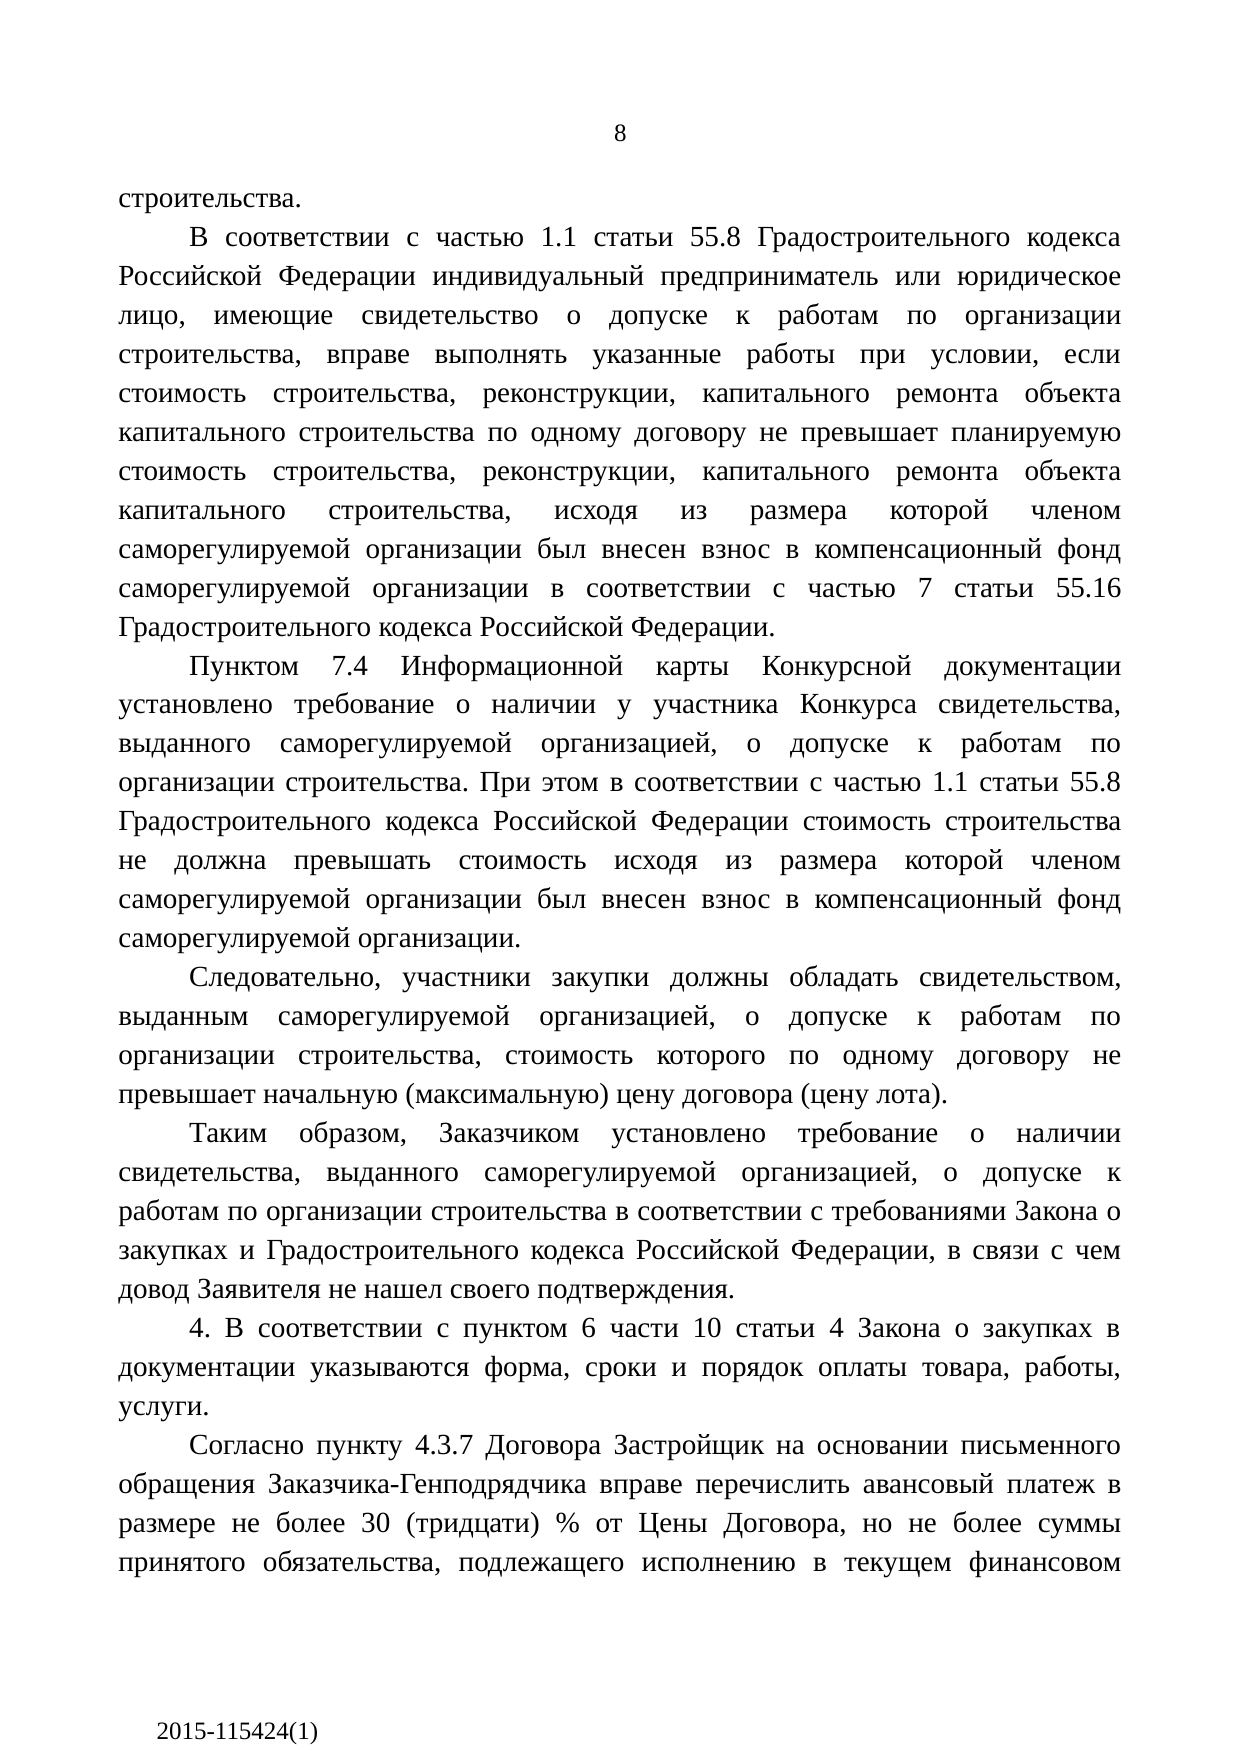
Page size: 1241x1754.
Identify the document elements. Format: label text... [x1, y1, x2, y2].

text Следовательно, участники закупки должны обладать свидетельством, выданным саморегулируемой организацией, о допуске к работам по организации строительства, стоимость которого по одному договору не превышает начальную (максимальную) цену договора (цену лота). [118, 956, 1122, 1111]
text Согласно пункту 4.3.7 Договора Застройщик на основании письменного обращения Заказчика-Генподрядчика вправе перечислить авансовый платеж в размере не более 30 (тридцати) % от Цены Договора, но не более суммы принятого обязательства, подлежащего исполнению в текущем финансовом [118, 1423, 1122, 1579]
text Таким образом, Заказчиком установлено требование о наличии свидетельства, выданного саморегулируемой организацией, о допуске к работам по организации строительства в соответствии с требованиями Закона о закупках и Градостроительного кодекса Российской Федерации, в связи с чем довод Заявителя не нашел своего подтверждения. [118, 1111, 1122, 1306]
text 4. В соответствии с пунктом 6 части 10 статьи 4 Закона о закупках в документации указываются форма, сроки и порядок оплаты товара, работы, услуги. [118, 1306, 1122, 1423]
text строительства. [118, 176, 1122, 215]
text В соответствии с частью 1.1 статьи 55.8 Градостроительного кодекса Российской Федерации индивидуальный предприниматель или юридическое лицо, имеющие свидетельство о допуске к работам по организации строительства, вправе выполнять указанные работы при условии, если стоимость строительства, реконструкции, капитального ремонта объекта капитального строительства по одному договору не превышает планируемую стоимость строительства, реконструкции, капитального ремонта объекта капитального строительства, исходя из размера которой членом саморегулируемой организации был внесен взнос в компенсационный фонд саморегулируемой организации в соответствии с частью 7 статьи 55.16 Градостроительного кодекса Российской Федерации. [118, 215, 1122, 644]
text Пунктом 7.4 Информационной карты Конкурсной документации установлено требование о наличии у участника Конкурса свидетельства, выданного саморегулируемой организацией, о допуске к работам по организации строительства. При этом в соответствии с частью 1.1 статьи 55.8 Градостроительного кодекса Российской Федерации стоимость строительства не должна превышать стоимость исходя из размера которой членом саморегулируемой организации был внесен взнос в компенсационный фонд саморегулируемой организации. [118, 644, 1122, 956]
